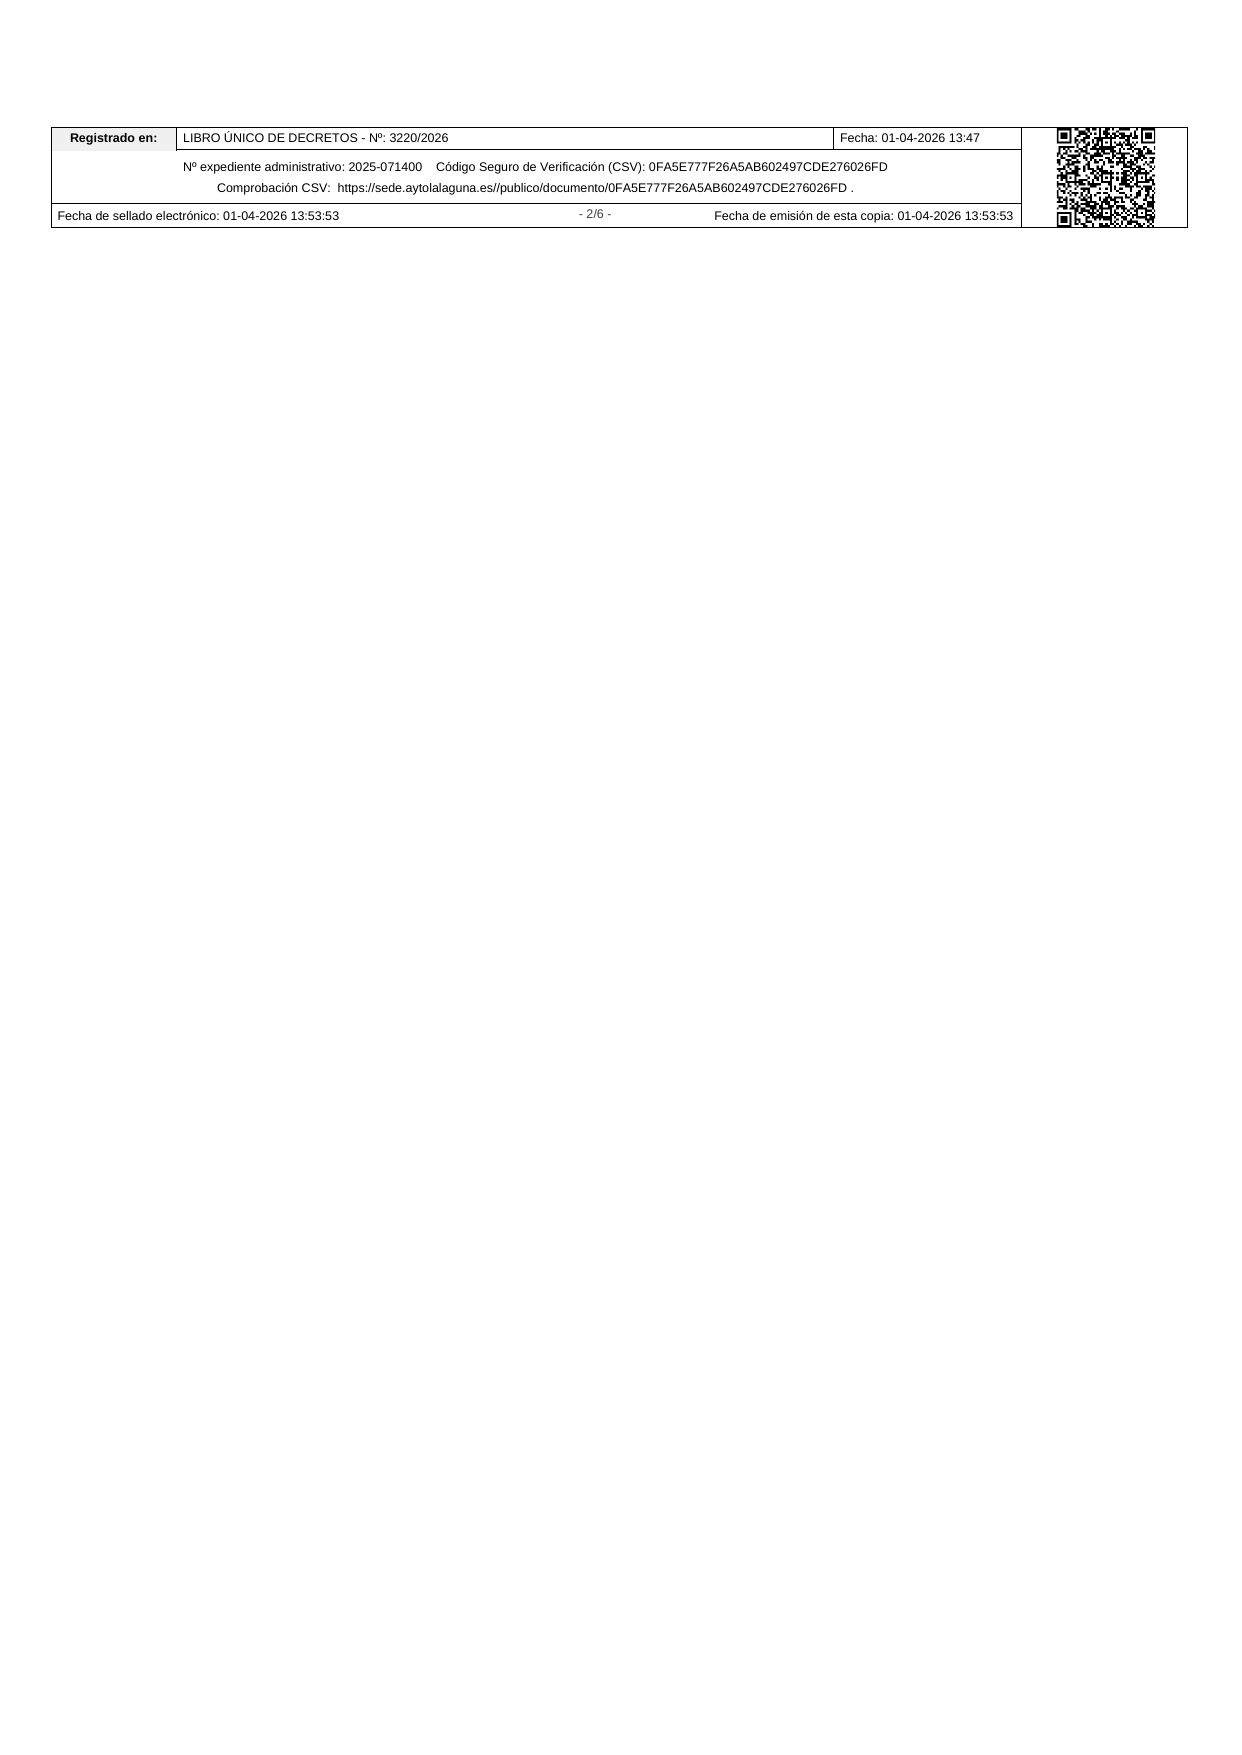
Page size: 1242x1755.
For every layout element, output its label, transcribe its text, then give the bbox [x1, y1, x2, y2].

table_cell Fecha: 01-04-2026 13:47 [834, 128, 1021, 149]
table_header [1156, 128, 1187, 227]
table_cell Nº expediente administrativo: 2025-071400 Código Seguro de Verificación (CSV): 0FA5E777F26A5AB602497CDE276026FD Comprobación CSV: https://sede.aytolalaguna.es//publico/documento/0FA5E777F26A5AB602497CDE276026FD . [52, 150, 1021, 203]
table_cell Fecha de sellado electrónico: 01-04-2026 13:53:53 - 2/6 - Fecha de emisión de esta copia: 01-04-2026 13:53:53 [52, 204, 1021, 227]
table_cell LIBRO ÚNICO DE DECRETOS - Nº: 3220/2026 [177, 128, 833, 149]
table_header [1022, 128, 1056, 227]
table_cell Registrado en: [52, 128, 176, 149]
